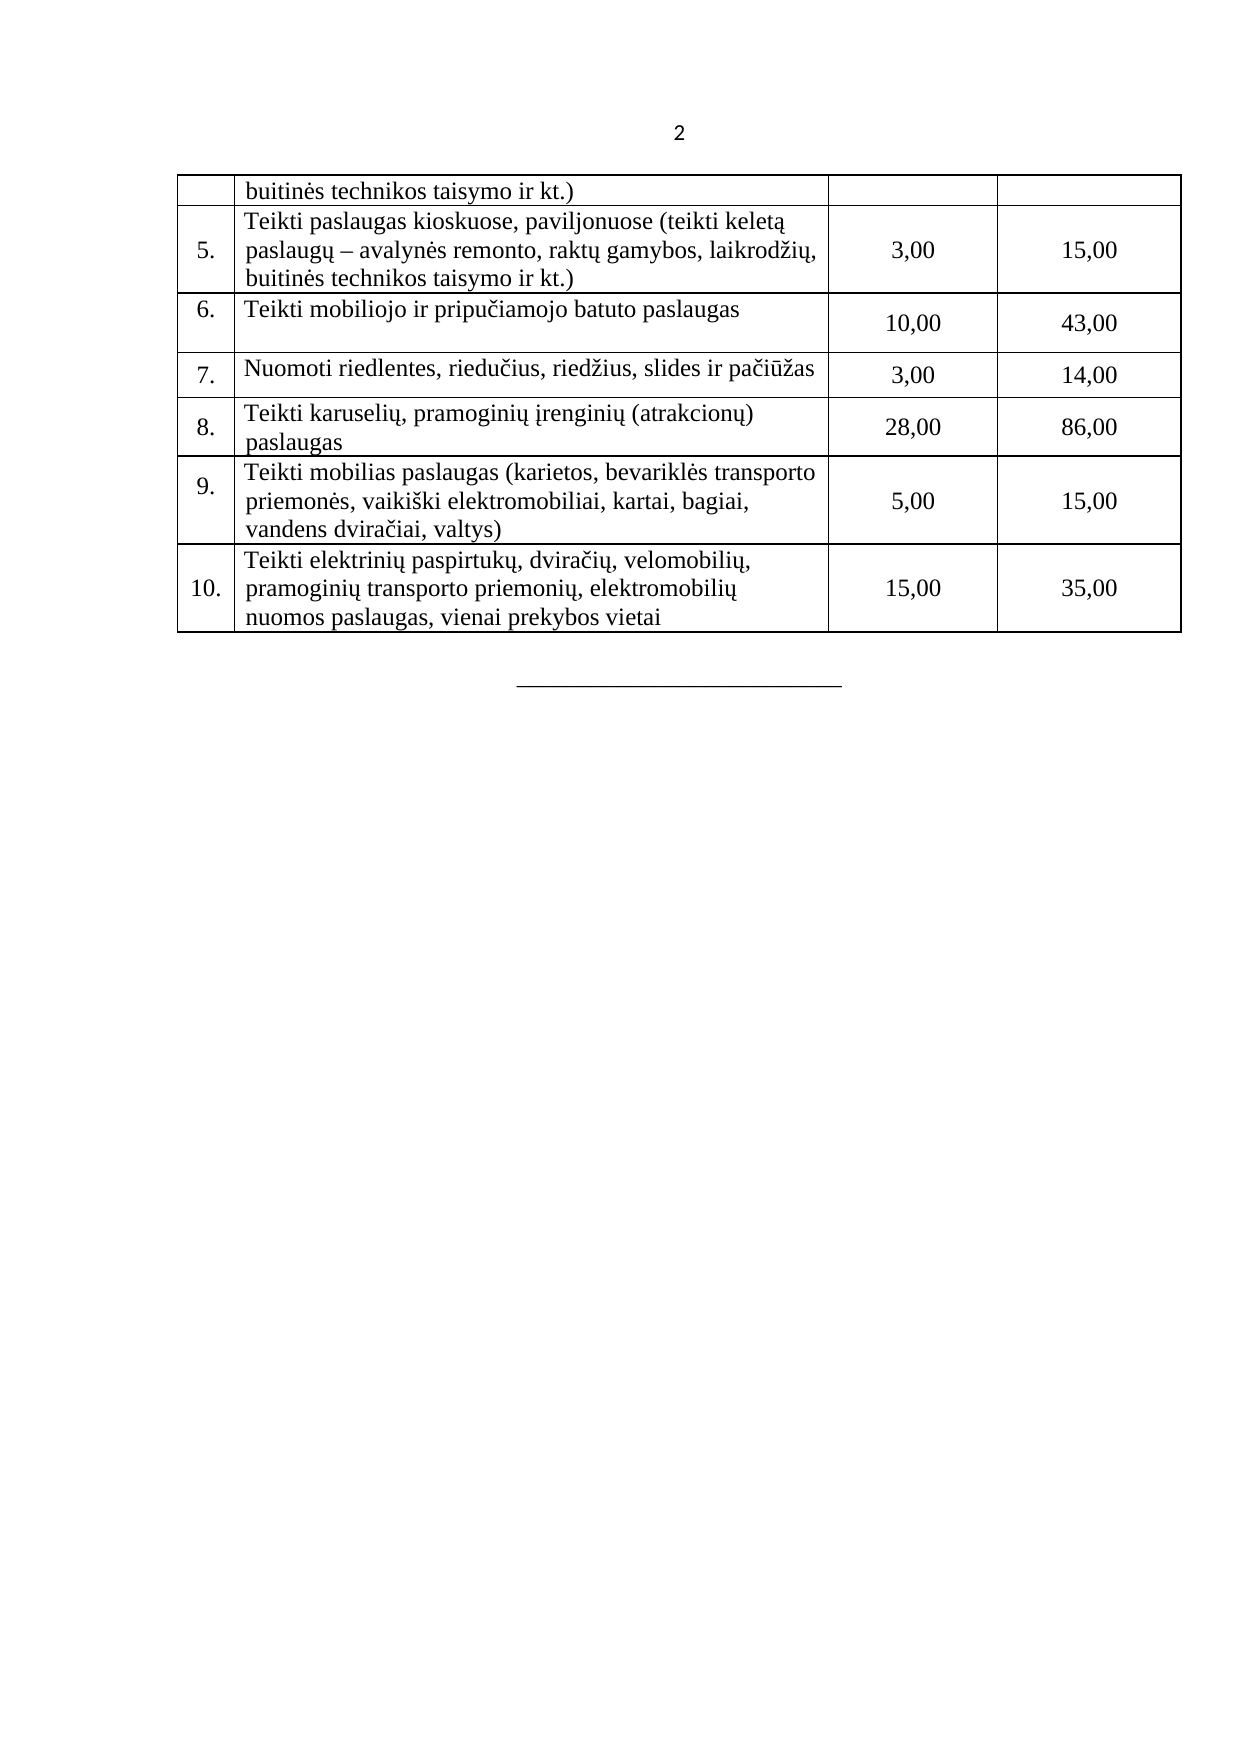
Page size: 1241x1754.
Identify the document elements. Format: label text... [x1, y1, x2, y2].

table_cell Teikti karuselių, pramoginių įrenginių (atrakcionų) paslaugas [235, 398, 828, 455]
table_cell 15,00 [998, 457, 1180, 543]
table_cell 86,00 [998, 398, 1180, 455]
table_cell 43,00 [998, 294, 1180, 351]
table_cell 3,00 [829, 206, 997, 292]
table_cell 15,00 [829, 545, 997, 631]
table_cell 9. [178, 457, 234, 543]
table_cell Nuomoti riedlentes, riedučius, riedžius, slides ir pačiūžas [235, 353, 828, 396]
table_cell 10. [178, 545, 234, 631]
text __________________________ [177, 661, 1181, 690]
table_cell 28,00 [829, 398, 997, 455]
table_cell 6. [178, 294, 234, 351]
table_cell 35,00 [998, 545, 1180, 631]
table_cell 14,00 [998, 353, 1180, 396]
table_cell 15,00 [998, 206, 1180, 292]
table_cell [178, 176, 234, 204]
table_cell 3,00 [829, 353, 997, 396]
table_cell Teikti mobilias paslaugas (karietos, bevariklės transporto priemonės, vaikiški elektromobiliai, kartai, bagiai, vandens dviračiai, valtys) [235, 457, 828, 543]
table_cell Teikti paslaugas kioskuose, paviljonuose (teikti keletą paslaugų – avalynės remonto, raktų gamybos, laikrodžių, buitinės technikos taisymo ir kt.) [235, 206, 828, 292]
table_cell Teikti mobiliojo ir pripučiamojo batuto paslaugas [235, 294, 828, 351]
table_cell 5. [178, 206, 234, 292]
table_cell Teikti elektrinių paspirtukų, dviračių, velomobilių, pramoginių transporto priemonių, elektromobilių nuomos paslaugas, vienai prekybos vietai [235, 545, 828, 631]
table_cell 10,00 [829, 294, 997, 351]
table_cell 8. [178, 398, 234, 455]
table_cell [998, 176, 1180, 204]
table_cell 7. [178, 353, 234, 396]
table_cell buitinės technikos taisymo ir kt.) [235, 176, 828, 204]
table_cell 5,00 [829, 457, 997, 543]
table_cell [829, 176, 997, 204]
